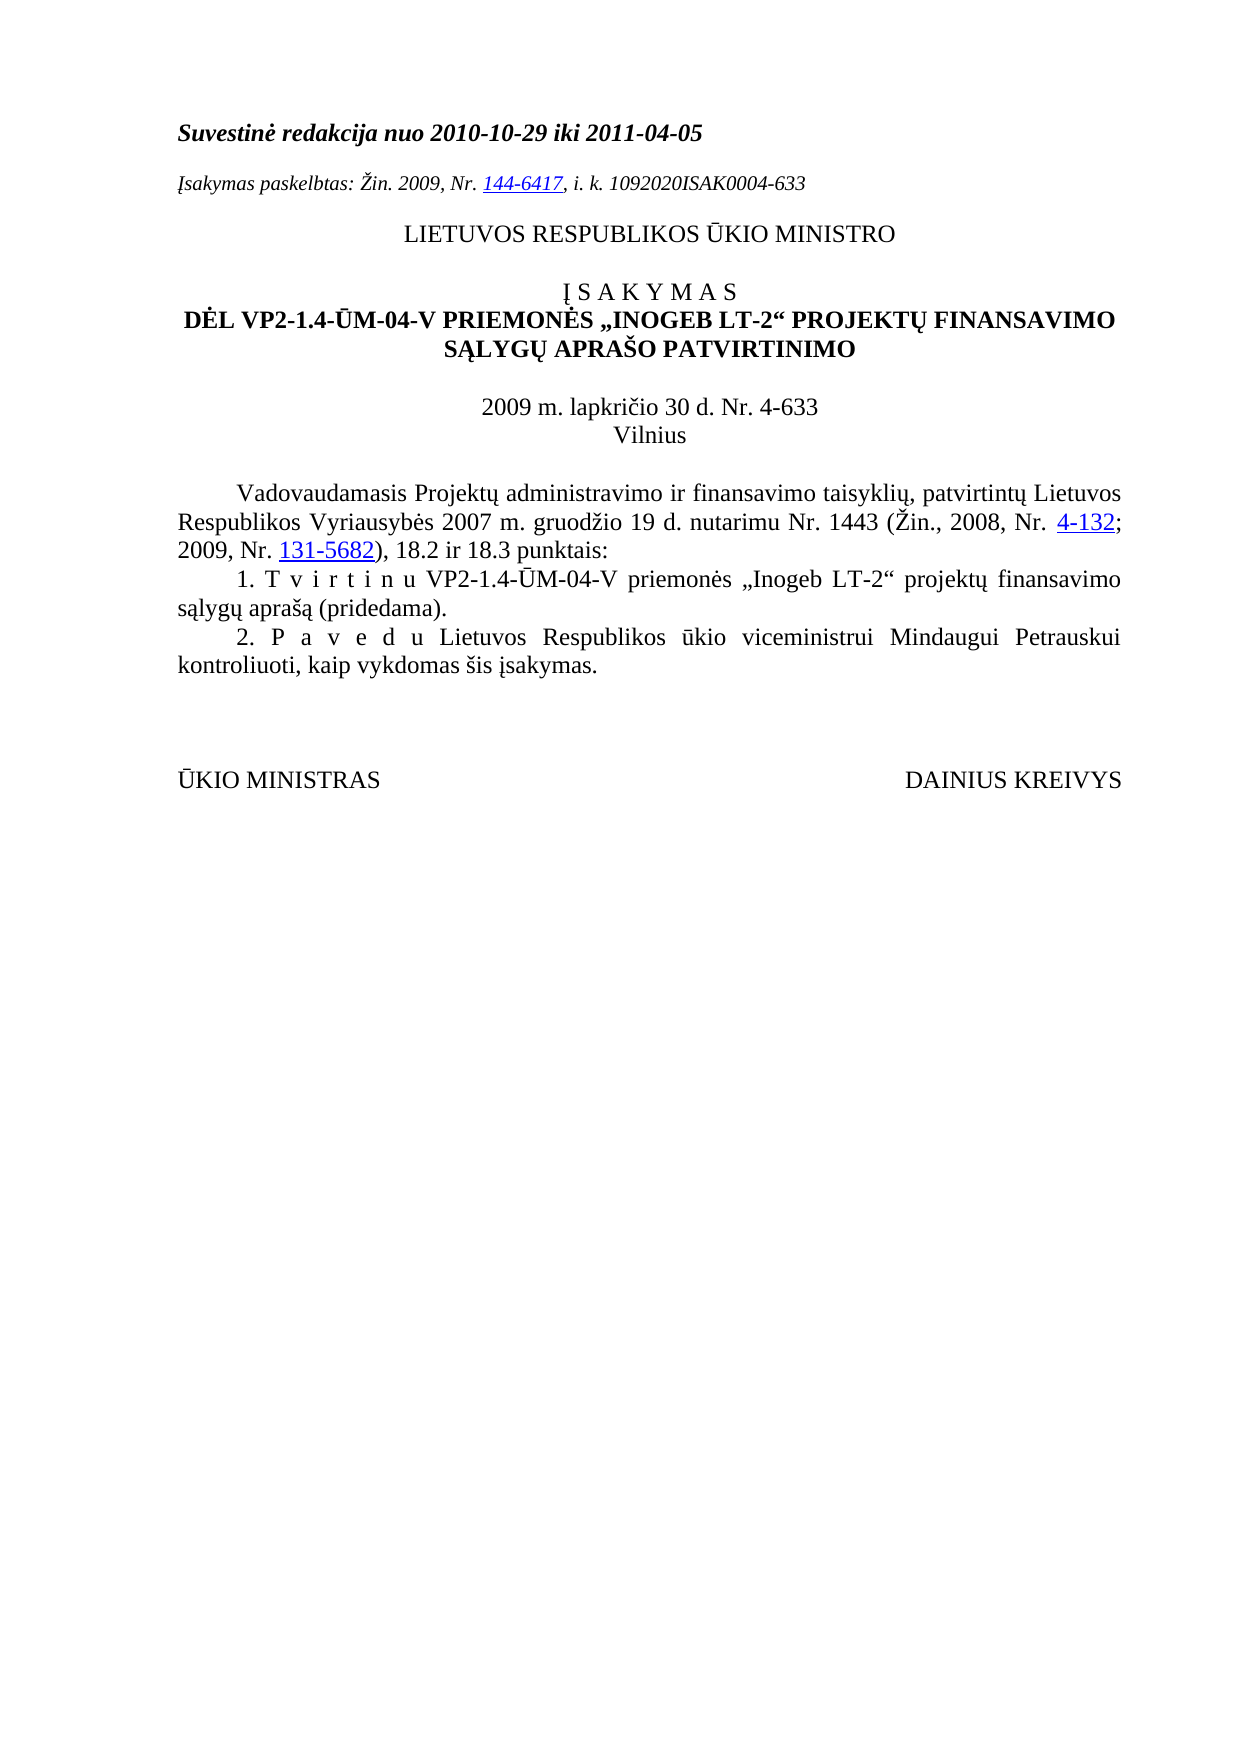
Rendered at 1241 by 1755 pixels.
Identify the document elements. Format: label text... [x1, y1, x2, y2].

text Į S A K Y M A S [177, 277, 1122, 305]
text 1. T v i r t i n u VP2-1.4-ŪM-04-V priemonės „Inogeb LT-2“ projektų finansavimo sąlygų aprašą (pridedama). [177, 564, 1122, 622]
text Įsakymas paskelbtas: Žin. 2009, Nr. 144-6417, i. k. 1092020ISAK0004-633 [177, 171, 1122, 195]
text Suvestinė redakcija nuo 2010-10-29 iki 2011-04-05 [177, 118, 1122, 147]
text DĖL VP2-1.4-ŪM-04-V PRIEMONĖS „INOGEB LT-2“ PROJEKTŲ FINANSAVIMO SĄLYGŲ APRAŠO PATVIRTINIMO [177, 305, 1122, 363]
text Ūkio ministras Dainius Kreivys [177, 765, 1122, 794]
text LIETUVOS RESPUBLIKOS ŪKIO MINISTRO [177, 219, 1122, 248]
text 2. P a v e d u Lietuvos Respublikos ūkio viceministrui Mindaugui Petrauskui kontroliuoti, kaip vykdomas šis įsakymas. [177, 622, 1122, 679]
text 2009 m. lapkričio 30 d. Nr. 4-633 [177, 392, 1122, 420]
text Vilnius [177, 420, 1122, 449]
text Vadovaudamasis Projektų administravimo ir finansavimo taisyklių, patvirtintų Lietuvos Respublikos Vyriausybės 2007 m. gruodžio 19 d. nutarimu Nr. 1443 (Žin., 2008, Nr. 4-132; 2009, Nr. 131-5682), 18.2 ir 18.3 punktais: [177, 478, 1122, 564]
